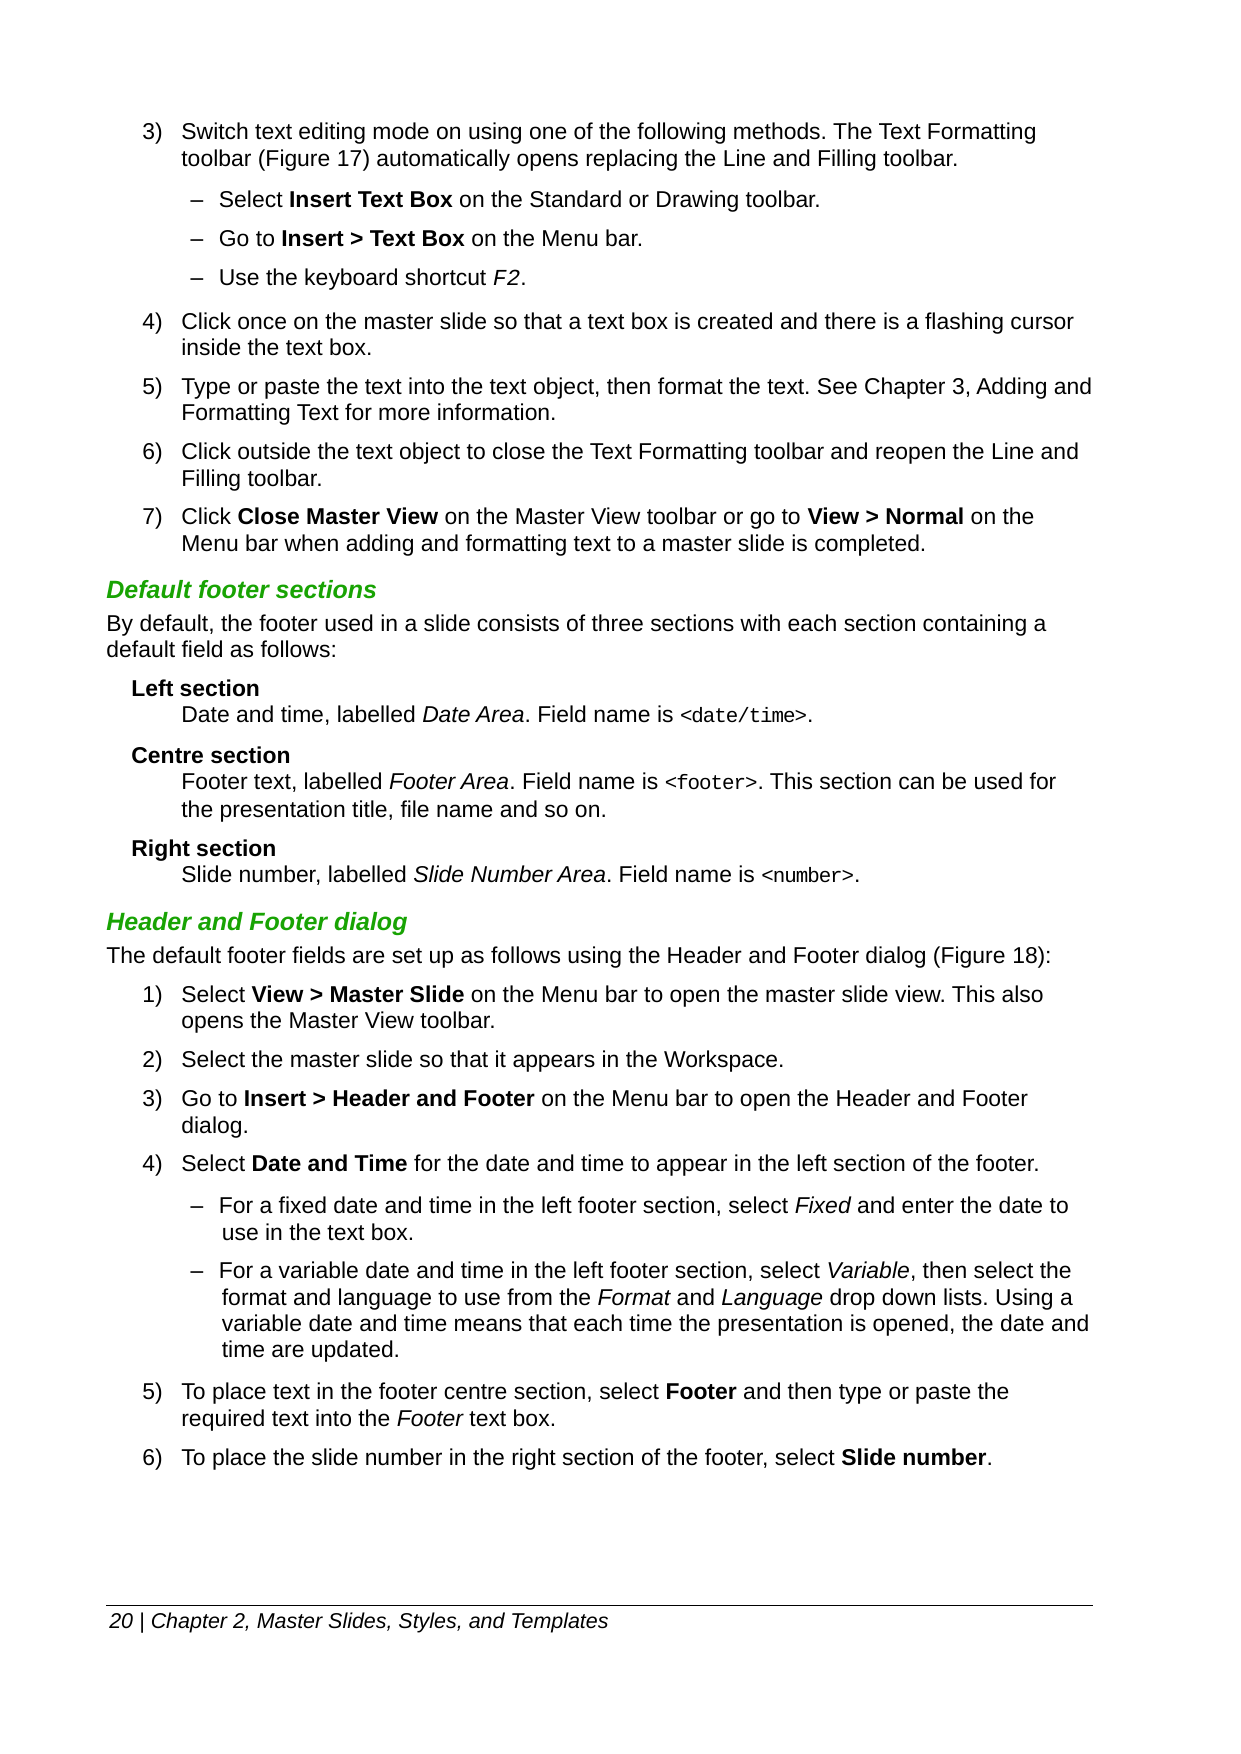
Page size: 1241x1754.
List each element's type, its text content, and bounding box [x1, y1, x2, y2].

list Go to Insert > Text Box on the Menu bar. [187, 222, 1093, 251]
text Centre section [131, 742, 1093, 768]
list Select View > Master Slide on the Menu bar to open the master slide view. This also opens the Master View toolbar. [162, 981, 1093, 1034]
subtitle Default footer sections [106, 575, 1093, 603]
list For a variable date and time in the left footer section, select Variable, then select the format and language to use from the Format and Language drop down lists. Using a variable date and time means that each time the presentation is opened, the date and time are updated. [187, 1254, 1093, 1366]
text Left section [131, 675, 1093, 701]
subtitle Header and Footer dialog [106, 907, 1093, 936]
list To place the slide number in the right section of the footer, select Slide number. [162, 1443, 1093, 1470]
list Select Insert Text Box on the Standard or Drawing toolbar. [187, 183, 1093, 213]
list Type or paste the text into the text object, then format the text. See Chapter 3, Adding and Formatting Text for more information. [162, 373, 1093, 426]
list Click Close Master View on the Master View toolbar or go to View > Normal on the Menu bar when adding and formatting text to a master slide is completed. [162, 503, 1093, 556]
text Footer text, labelled Footer Area. Field name is <footer>. This section can be used for the presentation title, file name and so on. [181, 768, 1093, 822]
list To place text in the footer centre section, select Footer and then type or paste the required text into the Footer text box. [162, 1378, 1093, 1431]
text Slide number, labelled Slide Number Area. Field name is <number>. [181, 861, 1093, 888]
list For a fixed date and time in the left footer section, select Fixed and enter the date to use in the text box. [187, 1189, 1093, 1245]
text The default footer fields are set up as follows using the Header and Footer dialog (Figure 18): [106, 942, 1093, 969]
list Click once on the master slide so that a text box is created and there is a flashing cursor inside the text box. [162, 308, 1093, 360]
list Select the master slide so that it appears in the Workspace. [162, 1046, 1093, 1073]
text Right section [131, 834, 1093, 861]
list Click outside the text object to close the Text Formatting toolbar and reopen the Line and Filling toolbar. [162, 438, 1093, 491]
list Use the keyboard shortcut F2. [187, 261, 1093, 295]
list Select Date and Time for the date and time to appear in the left section of the footer. [162, 1150, 1093, 1177]
text By default, the footer used in a slide consists of three sections with each section containing a default field as follows: [106, 610, 1093, 662]
text Date and time, labelled Date Area. Field name is <date/time>. [181, 701, 1093, 729]
list Go to Insert > Header and Footer on the Menu bar to open the Header and Footer dialog. [162, 1085, 1093, 1138]
list Switch text editing mode on using one of the following methods. The Text Formatting toolbar (Figure 17) automatically opens replacing the Line and Filling toolbar. [162, 118, 1093, 171]
